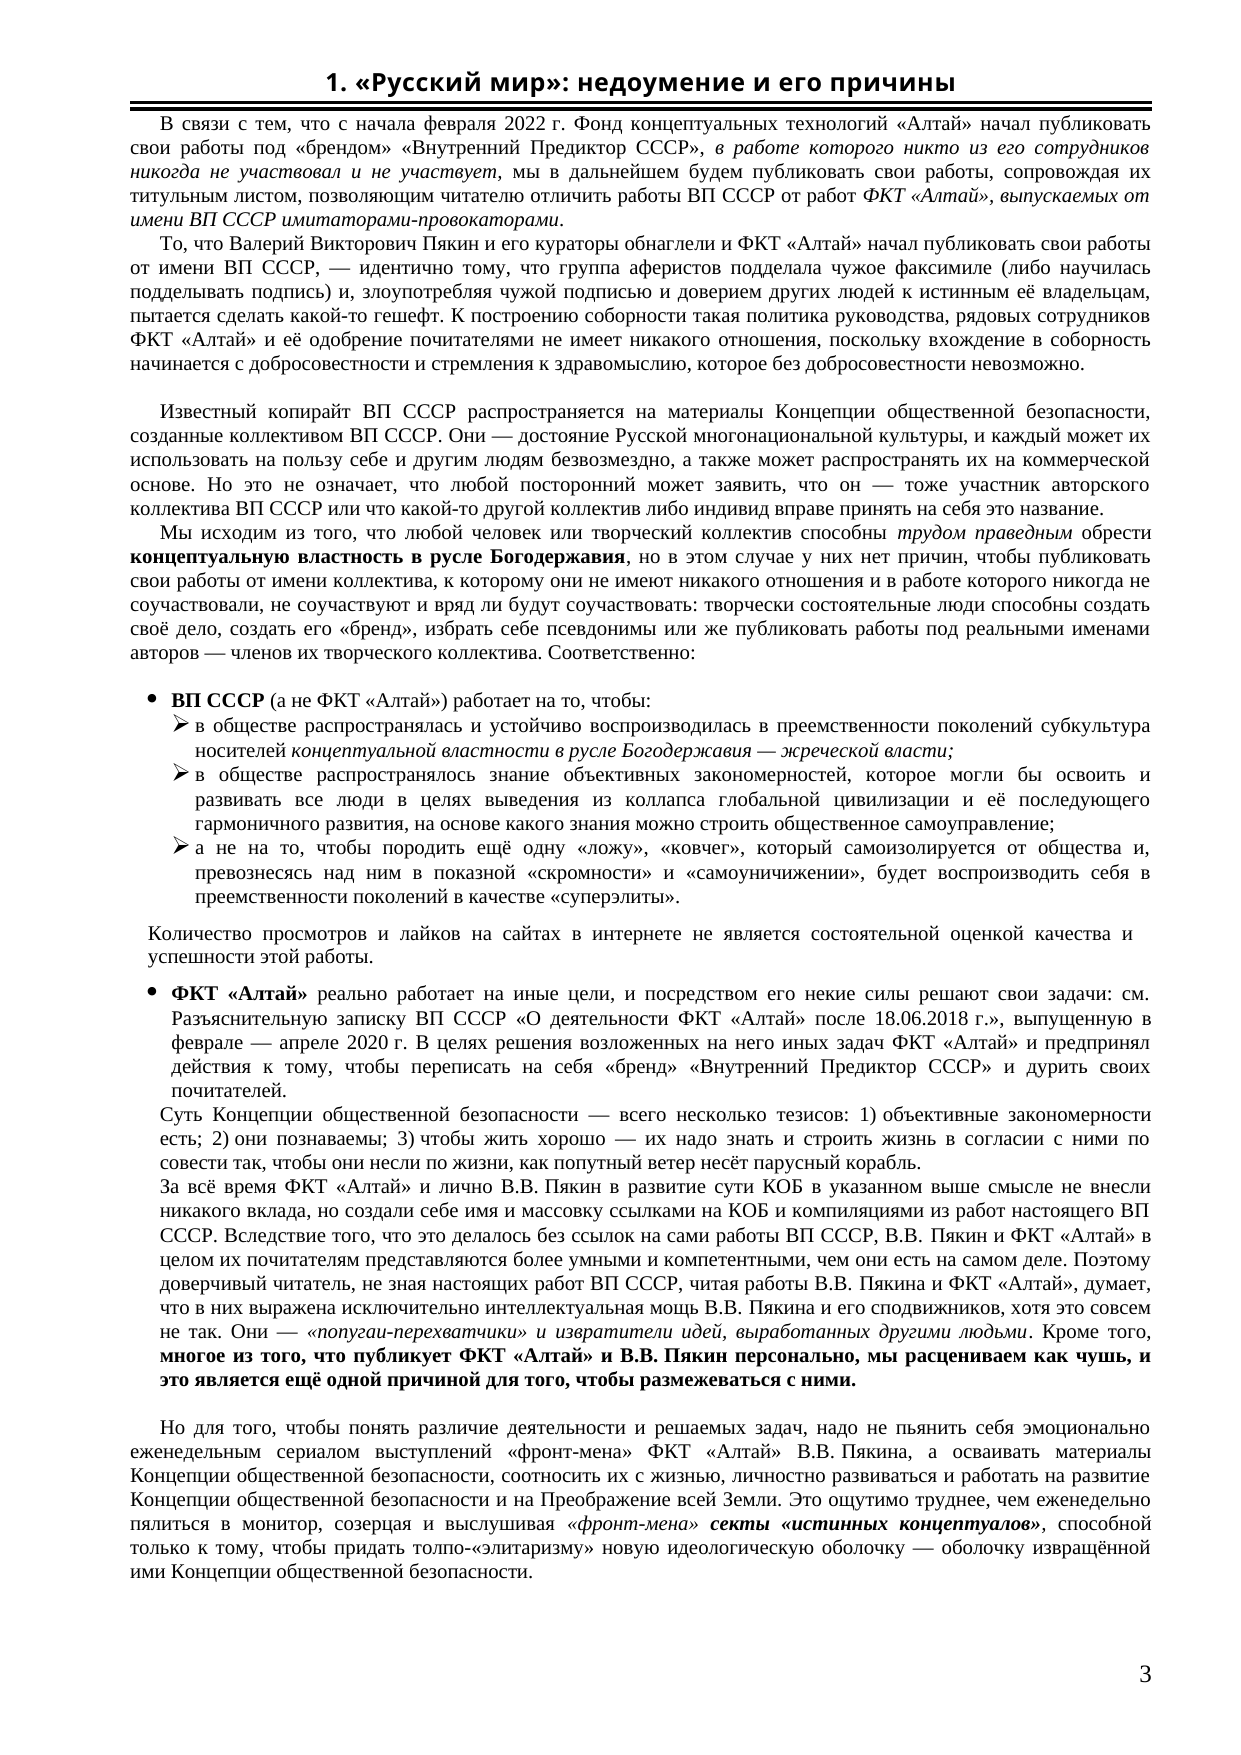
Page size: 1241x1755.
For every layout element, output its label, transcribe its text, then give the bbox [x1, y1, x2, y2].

list ФКТ «Алтай» реально работает на иные цели, и посредством его некие силы решают свои задачи: см. Разъяснительную записку ВП СССР «О деятельности ФКТ «Алтай» после 18.06.2018 г.», выпущенную в феврале — апреле 2020 г. В целях решения возложенных на него иных задач ФКТ «Алтай» и предпринял действия к тому, чтобы переписать на себя «бренд» «Внутренний Предиктор СССР» и дурить своих почитателей. [148, 981, 1152, 1102]
text Но для того, чтобы понять различие деятельности и решаемых задач, надо не пьянить себя эмоционально еженедельным сериалом выступлений «фронт-мена» ФКТ «Алтай» В.В. Пя­ки­на, а осваивать материалы Концепции общественной безопасности, соотносить их с жизнью, личностно развиваться и работать на развитие Концепции общественной безопасности и на Преображение всей Земли. Это ощутимо труднее, чем еженедельно пялиться в монитор, созерцая и выслушивая «фронт-мена» секты «истинных концептуалов», способной только к тому, чтобы придать толпо-«элитаризму» новую идеологическую оболочку — оболочку извращённой ими Концепции общественной безопасности. [130, 1415, 1152, 1583]
list а не на то, чтобы породить ещё одну «ложу», «ковчег», который самоизолируется от общества и, превознесясь над ним в показной «скромности» и «самоуничижении», будет воспроизводить себя в преемственности поколений в качестве «суперэлиты». [171, 835, 1152, 908]
text В связи с тем, что с начала февраля 2022 г. Фонд концептуальных технологий «Алтай» начал публиковать свои работы под «брендом» «Внутренний Предиктор СССР», в работе которого никто из его сотрудников никогда не участвовал и не участвует, мы в дальнейшем будем публиковать свои работы, сопровождая их титульным листом, позволяющим читателю отличить работы ВП СССР от работ ФКТ «Алтай», выпускаемых от имени ВП СССР имитаторами-провокаторами. [130, 111, 1152, 231]
text Суть Концепции общественной безопасности — всего несколько тезисов: 1) объективные закономерности есть; 2) они познаваемы; 3) чтобы жить хорошо — их надо знать и строить жизнь в согласии с ними по совести так, чтобы они несли по жизни, как попутный ветер несёт парусный корабль. [159, 1102, 1152, 1174]
text Мы исходим из того, что любой человек или творческий коллектив способны трудом праведным обрести концептуальную властность в русле Богодержавия, но в этом случае у них нет причин, чтобы публиковать свои работы от имени коллектива, к которому они не имеют никакого отношения и в работе которого никогда не соучаствовали, не соучаствуют и вряд ли будут соучаствовать: творчески состоятельные люди способны создать своё дело, создать его «бренд», избрать себе псевдонимы или же публиковать работы под реальными именами авторов — членов их творческого коллектива. Соответственно: [130, 519, 1152, 664]
text То, что Валерий Викторович Пякин и его кураторы обнаглели и ФКТ «Алтай» начал публиковать свои работы от имени ВП СССР, — идентично тому, что группа аферистов подделала чужое факсимиле (либо научилась подделывать подпись) и, злоупотребляя чужой подписью и доверием других людей к истинным её владельцам, пытается сделать какой-то гешефт. К построению соборности такая политика руководства, рядовых сотрудников ФКТ «Алтай» и её одобрение почитателями не имеет никакого отношения, поскольку вхождение в соборность начинается с добросовестности и стремления к здравомыслию, которое без добросовестности невозможно. [130, 231, 1152, 375]
text Количество просмотров и лайков на сайтах в интернете не является состоятельной оценкой качества и успешности этой работы. [148, 920, 1134, 968]
list в обществе распространялось знание объективных закономерностей, которое могли бы освоить и развивать все люди в целях выведения из коллапса глобальной цивилизации и её последующего гармоничного развития, на основе какого знания можно строить общественное самоуправление; [171, 762, 1152, 835]
list ВП СССР (а не ФКТ «Алтай») работает на то, чтобы: [148, 688, 1152, 713]
list в обществе распространялась и устойчиво воспроизводилась в преемственности поколений субкультура носителей концептуальной властности в русле Богодержавия — жреческой власти; [171, 713, 1152, 762]
text За всё время ФКТ «Алтай» и лично В.В. Пякин в развитие сути КОБ в указанном выше смысле не внесли никакого вклада, но создали себе имя и массовку ссылками на КОБ и компиляциями из работ настоящего ВП СССР. Вследствие того, что это делалось без ссылок на сами работы ВП СССР, В.В. Пякин и ФКТ «Алтай» в целом их почитателям представляются более умными и компетентными, чем они есть на самом деле. Поэтому доверчивый читатель, не зная настоящих работ ВП СССР, читая работы В.В. Пякина и ФКТ «Алтай», думает, что в них выражена исключительно интеллектуальная мощь В.В. Пякина и его сподвижников, хотя это совсем не так. Они — «попугаи-перехватчики» и извратители идей, выработанных другими людьми. Кроме того, многое из того, что публикует ФКТ «Алтай» и В.В. Пякин персонально, мы расцениваем как чушь, и это является ещё одной причиной для того, чтобы размежеваться с ними. [159, 1174, 1152, 1391]
text Известный копирайт ВП СССР распространяется на материалы Концепции общественной безопасности, созданные коллективом ВП СССР. Они — достояние Русской многонациональной культуры, и каждый может их использовать на пользу себе и другим людям безвозмездно, а также может распространять их на коммерческой основе. Но это не означает, что любой посторонний может заявить, что он — тоже участник авторского коллектива ВП СССР или что какой-то другой коллектив либо индивид вправе принять на себя это название. [130, 399, 1152, 519]
